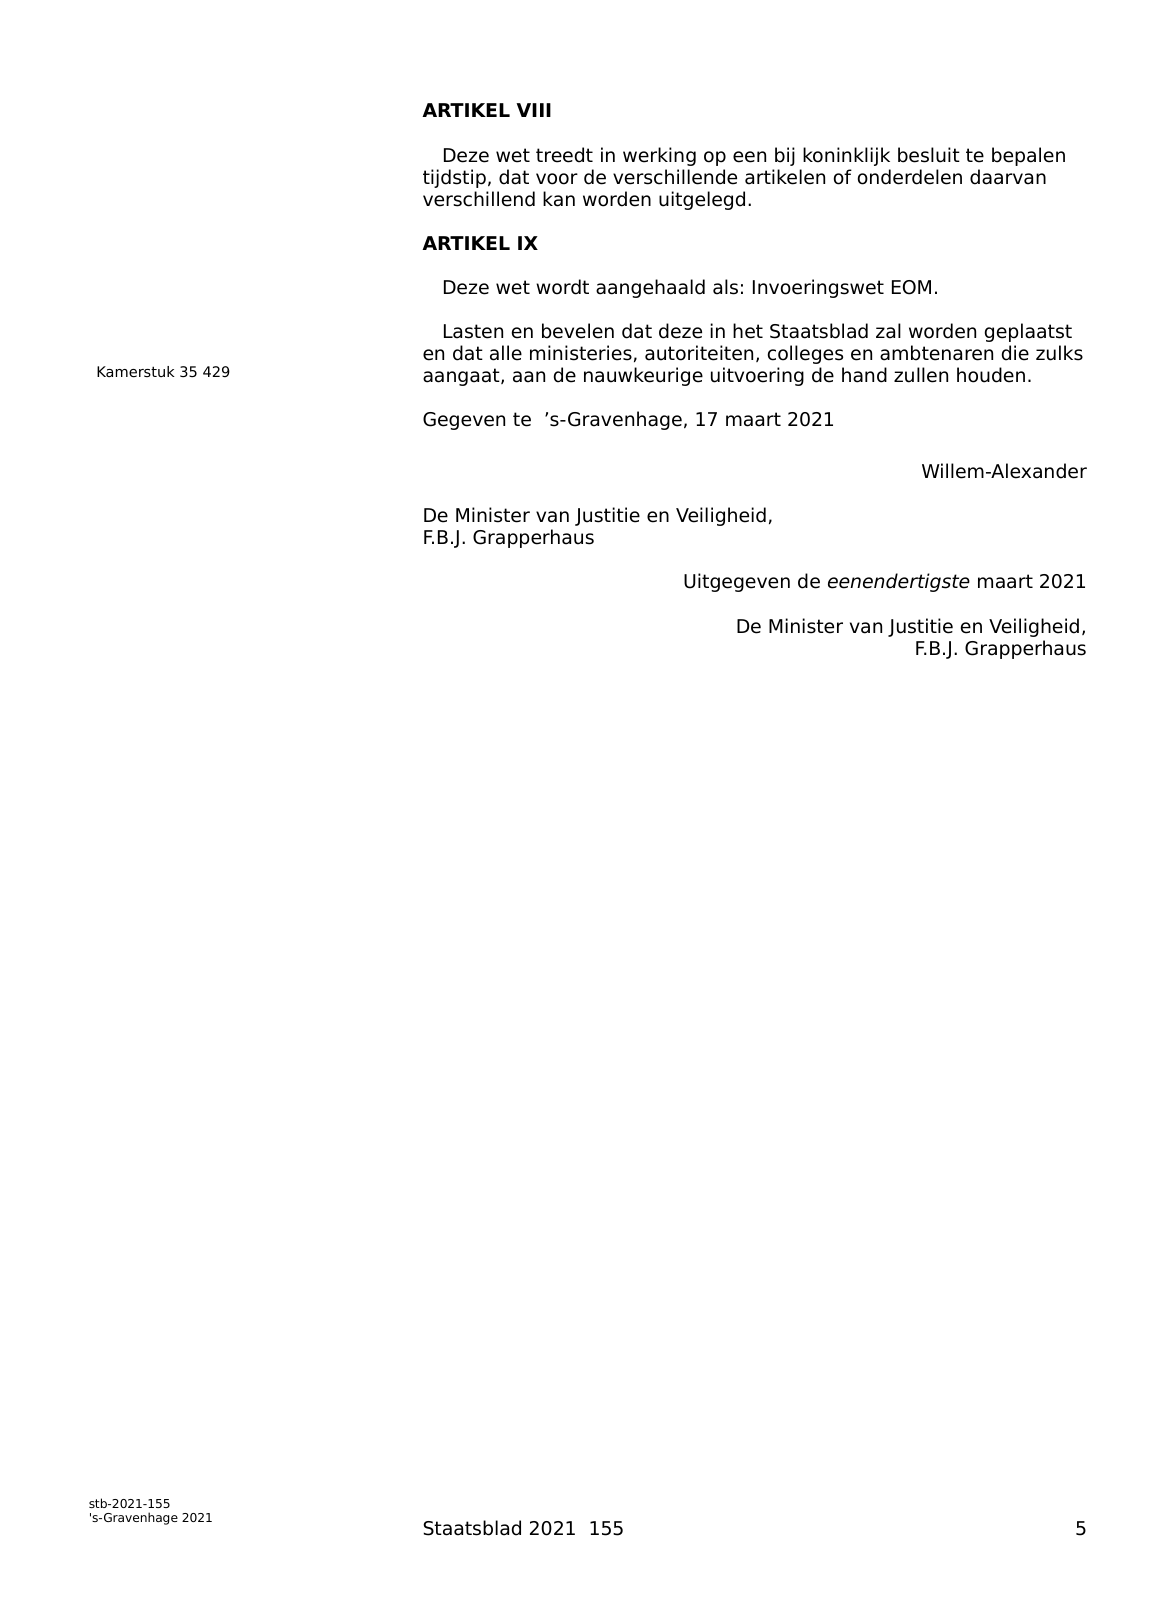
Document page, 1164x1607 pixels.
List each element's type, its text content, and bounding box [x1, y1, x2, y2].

text Uitgegeven de eenendertigste maart 2021 [422, 571, 1087, 593]
text Gegeven te ’s-Gravenhage, 17 maart 2021 [422, 409, 1087, 431]
text Lasten en bevelen dat deze in het Staatsblad zal worden geplaatst en dat alle ministeries, autoriteiten, colleges en ambtenaren die zulks aangaat, aan de nauwkeurige uitvoering de hand zullen houden. [422, 321, 1087, 387]
text Deze wet wordt aangehaald als: Invoeringswet EOM. [422, 277, 1087, 299]
text 's-Gravenhage 2021 [88, 1511, 323, 1525]
text Deze wet treedt in werking op een bij koninklijk besluit te bepalen tijdstip, dat voor de verschillende artikelen of onderdelen daarvan verschillend kan worden uitgelegd. [422, 144, 1087, 211]
text Willem-Alexander [422, 461, 1087, 483]
text stb-2021-155 [88, 1497, 323, 1511]
subtitle ARTIKEL VIII [422, 100, 1087, 122]
text De Minister van Justitie en Veiligheid, F.B.J. Grapperhaus [422, 616, 1087, 659]
subtitle ARTIKEL IX [422, 233, 1087, 255]
text Kamerstuk 35 429 [77, 364, 396, 381]
text De Minister van Justitie en Veiligheid, F.B.J. Grapperhaus [422, 505, 1087, 549]
